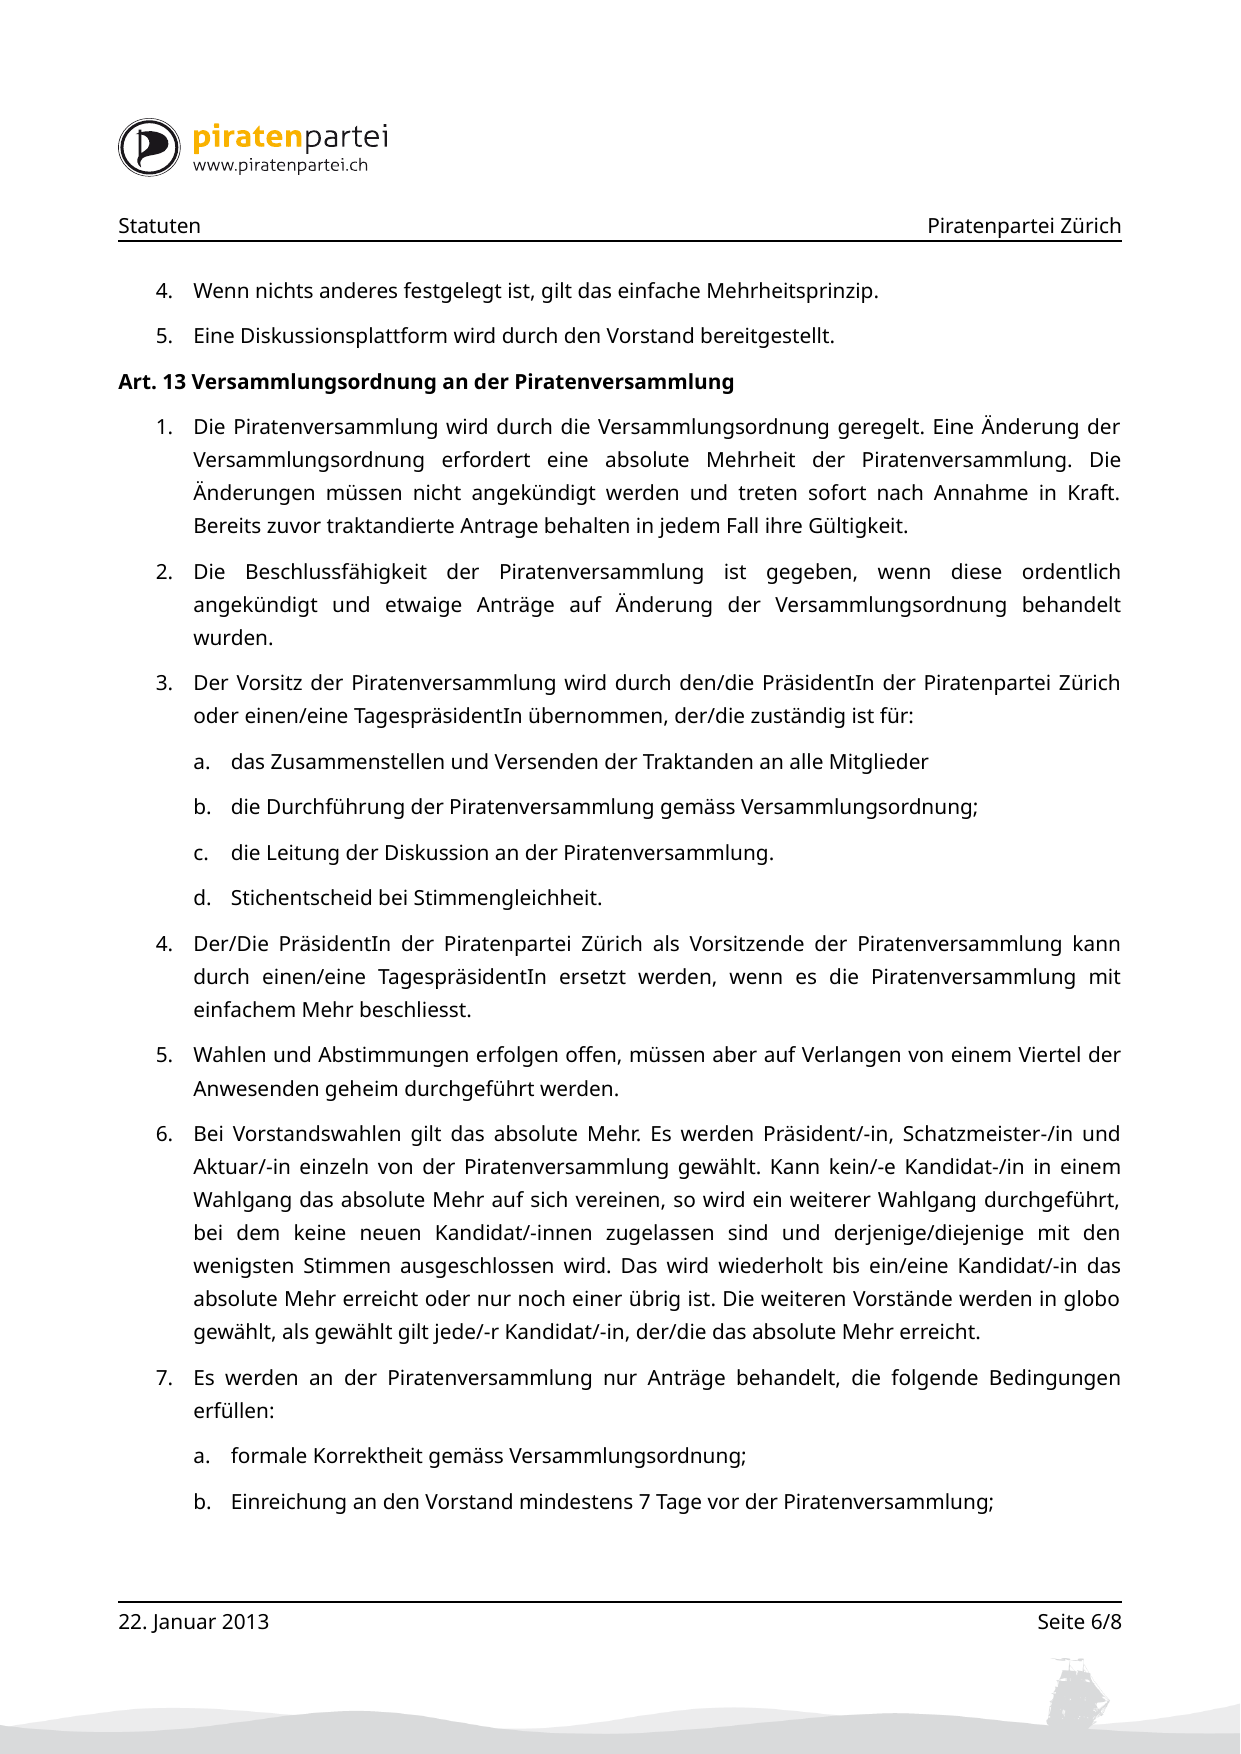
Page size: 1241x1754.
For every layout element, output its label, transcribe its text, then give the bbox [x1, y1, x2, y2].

list Es werden an der Piratenversammlung nur Anträge behandelt, die folgende Bedingungen erfüllen: [156, 1358, 1122, 1424]
list das Zusammenstellen und Versenden der Traktanden an alle Mitglieder [193, 742, 1122, 775]
list Die Beschlussfähigkeit der Piratenversammlung ist gegeben, wenn diese ordentlich angekündigt und etwaige Anträge auf Änderung der Versammlungsordnung behandelt wurden. [156, 552, 1122, 651]
picture [0, 1658, 1241, 1754]
list Einreichung an den Vorstand mindestens 7 Tage vor der Piratenversammlung; [193, 1482, 1122, 1515]
list Der Vorsitz der Piratenversammlung wird durch den/die PräsidentIn der Piratenpartei Zürich oder einen/eine TagespräsidentIn übernommen, der/die zuständig ist für: [156, 664, 1122, 730]
list Wenn nichts anderes festgelegt ist, gilt das einfache Mehrheitsprinzip. [156, 271, 1122, 304]
list Bei Vorstandswahlen gilt das absolute Mehr. Es werden Präsident/-in, Schatzmeister-/in und Aktuar/-in einzeln von der Piratenversammlung gewählt. Kann kein/-e Kandidat-/in in einem Wahlgang das absolute Mehr auf sich vereinen, so wird ein weiterer Wahlgang durchgeführt, bei dem keine neuen Kandidat/-innen zugelassen sind und derjenige/diejenige mit den wenigsten Stimmen ausgeschlossen wird. Das wird wiederholt bis ein/eine Kandidat/-in das absolute Mehr erreicht oder nur noch einer übrig ist. Die weiteren Vorstände werden in globo gewählt, als gewählt gilt jede/-r Kandidat/-in, der/die das absolute Mehr erreicht. [156, 1114, 1122, 1346]
list Die Piratenversammlung wird durch die Versammlungsordnung geregelt. Eine Änderung der Versammlungsordnung erfordert eine absolute Mehrheit der Piratenversammlung. Die Änderungen müssen nicht angekündigt werden und treten sofort nach Annahme in Kraft. Bereits zuvor traktandierte Antrage behalten in jedem Fall ihre Gültigkeit. [156, 408, 1122, 540]
list Der/Die PräsidentIn der Piratenpartei Zürich als Vorsitzende der Piratenversammlung kann durch einen/eine TagespräsidentIn ersetzt werden, wenn es die Piratenversammlung mit einfachem Mehr beschliesst. [156, 924, 1122, 1023]
list die Leitung der Diskussion an der Piratenversammlung. [193, 833, 1122, 866]
list formale Korrektheit gemäss Versammlungsordnung; [193, 1437, 1122, 1470]
list Eine Diskussionsplattform wird durch den Vorstand bereitgestellt. [156, 317, 1122, 350]
text Art. 13 Versammlungsordnung an der Piratenversammlung [118, 362, 1122, 395]
list die Durchführung der Piratenversammlung gemäss Versammlungsordnung; [193, 788, 1122, 821]
list Wahlen und Abstimmungen erfolgen offen, müssen aber auf Verlangen von einem Viertel der Anwesenden geheim durchgeführt werden. [156, 1036, 1122, 1102]
list Stichentscheid bei Stimmengleichheit. [193, 879, 1122, 912]
